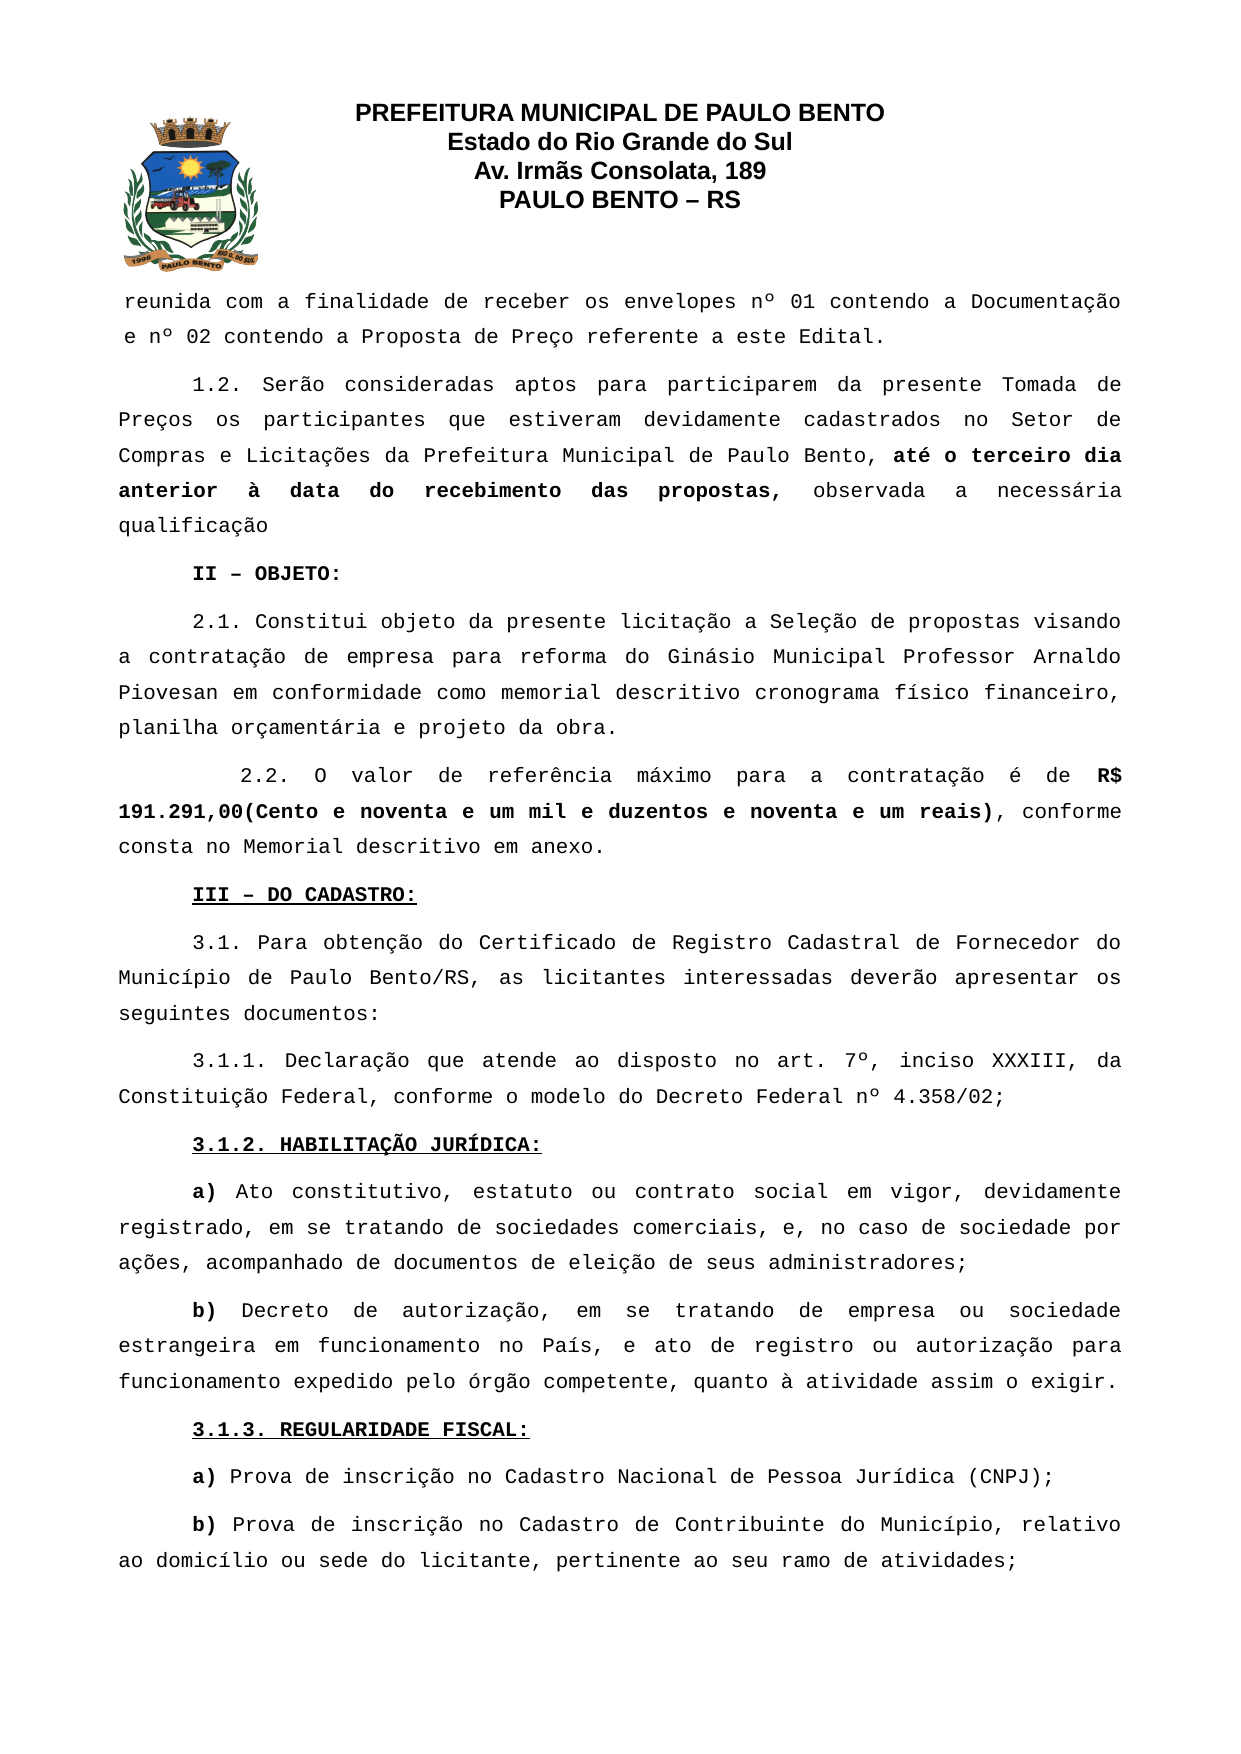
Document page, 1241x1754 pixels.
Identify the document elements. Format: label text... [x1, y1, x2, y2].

text 2.1. Constitui objeto da presente licitação a Seleção de propostas visando a contratação de empresa para reforma do Ginásio Municipal Professor Arnaldo Piovesan em conformidade como memorial descritivo cronograma físico financeiro, planilha orçamentária e projeto da obra. [118, 611, 1122, 741]
text 3.1.2. HABILITAÇÃO JURÍDICA: [118, 1133, 1122, 1157]
text 2.2. O valor de referência máximo para a contratação é de R$ 191.291,00(Cento e noventa e um mil e duzentos e noventa e um reais), conforme consta no Memorial descritivo em anexo. [118, 765, 1122, 860]
text II – OBJETO: [118, 563, 1122, 587]
text a) Prova de inscrição no Cadastro Nacional de Pessoa Jurídica (CNPJ); [118, 1466, 1122, 1490]
text 3.1.3. REGULARIDADE FISCAL: [118, 1419, 1122, 1442]
text b) Decreto de autorização, em se tratando de empresa ou sociedade estrangeira em funcionamento no País, e ato de registro ou autorização para funcionamento expedido pelo órgão competente, quanto à atividade assim o exigir. [118, 1300, 1122, 1394]
picture [123, 116, 258, 272]
text a) Ato constitutivo, estatuto ou contrato social em vigor, devidamente registrado, em se tratando de sociedades comerciais, e, no caso de sociedade por ações, acompanhado de documentos de eleição de seus administradores; [118, 1181, 1122, 1276]
text 1.2. Serão consideradas aptos para participarem da presente Tomada de Preços os participantes que estiveram devidamente cadastrados no Setor de Compras e Licitações da Prefeitura Municipal de Paulo Bento, até o terceiro dia anterior à data do recebimento das propostas, observada a necessária qualificação [118, 374, 1122, 539]
text b) Prova de inscrição no Cadastro de Contribuinte do Município, relativo ao domicílio ou sede do licitante, pertinente ao seu ramo de atividades; [118, 1514, 1122, 1573]
text III – DO CADASTRO: [118, 884, 1122, 907]
text 3.1.1. Declaração que atende ao disposto no art. 7º, inciso XXXIII, da Constituição Federal, conforme o modelo do Decreto Federal nº 4.358/02; [118, 1050, 1122, 1109]
text 3.1. Para obtenção do Certificado de Registro Cadastral de Fornecedor do Município de Paulo Bento/RS, as licitantes interessadas deverão apresentar os seguintes documentos: [118, 932, 1122, 1026]
text reunida com a finalidade de receber os envelopes nº 01 contendo a Documentação e nº 02 contendo a Proposta de Preço referente a este Edital. [123, 291, 1122, 350]
